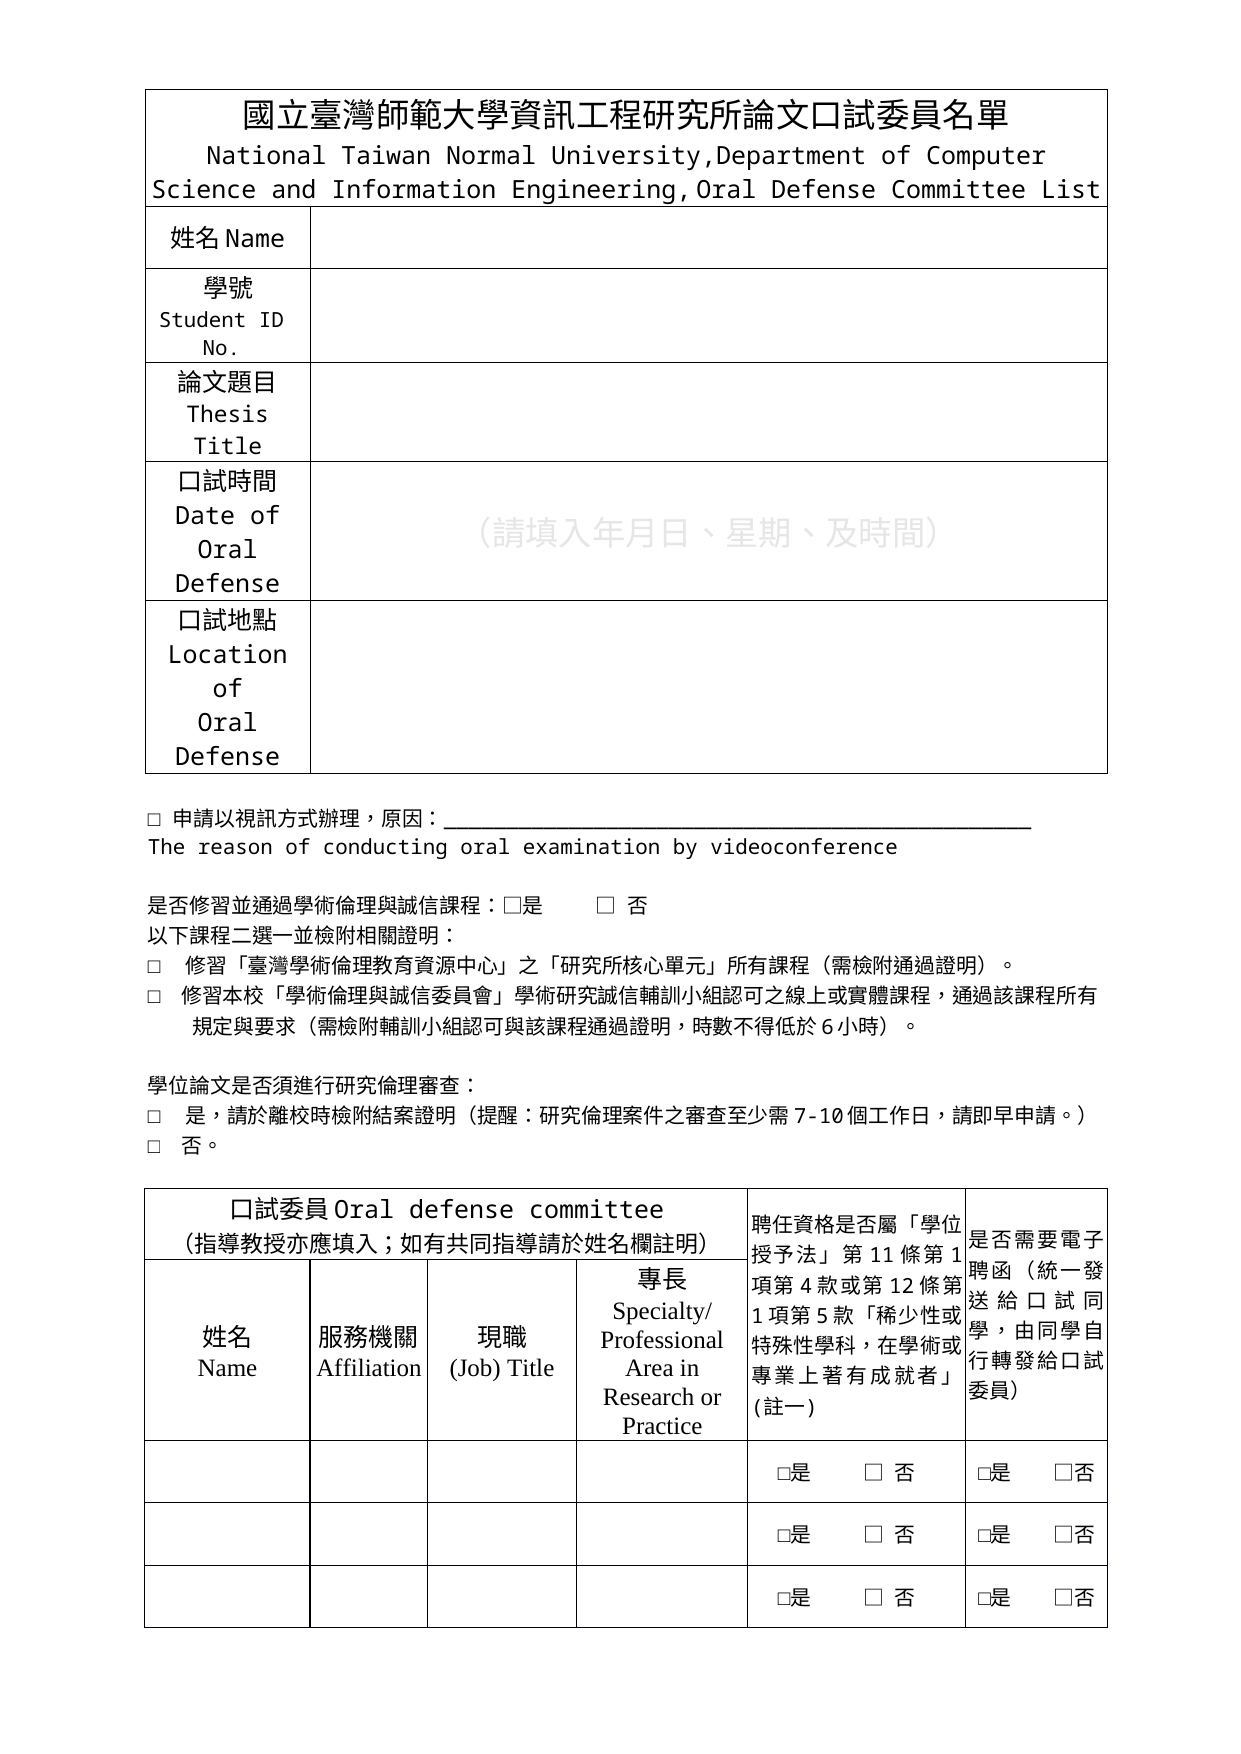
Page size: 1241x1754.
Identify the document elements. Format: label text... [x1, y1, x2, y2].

table_cell □是 □否 [966, 1566, 1107, 1627]
table_cell 口試地點Location of Oral Defense [146, 601, 310, 773]
table_cell [311, 1441, 427, 1502]
table_cell [428, 1566, 576, 1627]
table_cell [311, 207, 1107, 268]
table_cell [577, 1566, 747, 1627]
table_cell □是 □ 否 [748, 1566, 965, 1627]
table_cell [428, 1503, 576, 1565]
table_cell [311, 1566, 427, 1627]
table_cell [311, 269, 1107, 362]
table_cell [577, 1503, 747, 1565]
table_cell □是 □ 否 [748, 1441, 965, 1502]
table_cell [311, 601, 1107, 773]
table_cell 論文題目 Thesis Title [146, 363, 310, 461]
table_header 國立臺灣師範大學資訊工程研究所論文口試委員名單 National Taiwan Normal University,Department of Computer Science and Information Engineering, Oral Defense Committee List [146, 90, 1107, 206]
table_cell □ 申請以視訊方式辦理，原因：_______________________________________________ The reason of conducting oral examination by videoconference 是否修習並通過學術倫理與誠信課程：□是 □ 否 以下課程二選一並檢附相關證明： □ 修習「臺灣學術倫理教育資源中心」之「研究所核心單元」所有課程（需檢附通過證明）。 □ 修習本校「學術倫理與誠信委員會」學術研究誠信輔訓小組認可之線上或實體課程，通過該課程所有規定與要求（需檢附輔訓小組認可與該課程通過證明，時數不得低於6小時）。 學位論文是否須進行研究倫理審查： □ 是，請於離校時檢附結案證明（提醒：研究倫理案件之審查至少需7-10個工作日，請即早申請。） □ 否。 [145, 774, 1107, 1188]
table_cell □是 □否 [966, 1503, 1107, 1565]
table_cell □是 □否 [966, 1441, 1107, 1502]
table_cell 姓名 Name [145, 1260, 309, 1440]
table_cell 聘任資格是否屬「學位授予法」第11條第1項第4款或第12條第1項第5款「稀少性或特殊性學科，在學術或專業上著有成就者」(註一) [748, 1189, 965, 1440]
table_cell □是 □ 否 [748, 1503, 965, 1565]
table_cell 口試時間 Date of Oral Defense [146, 462, 310, 600]
table_cell [428, 1441, 576, 1502]
table_cell [577, 1441, 747, 1502]
table_cell 現職 (Job) Title [428, 1260, 576, 1440]
table_cell 口試委員Oral defense committee （指導教授亦應填入；如有共同指導請於姓名欄註明） [145, 1189, 747, 1259]
table_cell [145, 1441, 309, 1502]
table_cell 專長 Specialty/Professional Area in Research or Practice [577, 1260, 747, 1440]
table_cell [145, 1566, 309, 1627]
table_cell [311, 1503, 427, 1565]
table_cell [311, 363, 1107, 461]
table_cell [145, 1503, 309, 1565]
table_cell 學號 Student ID No. [146, 269, 310, 362]
table_cell 姓名Name [146, 207, 310, 268]
table_cell （請填入年月日、星期、及時間） [311, 462, 1107, 600]
table_cell 是否需要電子聘函（統一發送給口試同學，由同學自行轉發給口試委員） [966, 1189, 1107, 1440]
table_cell 服務機關 Affiliation [311, 1260, 427, 1440]
